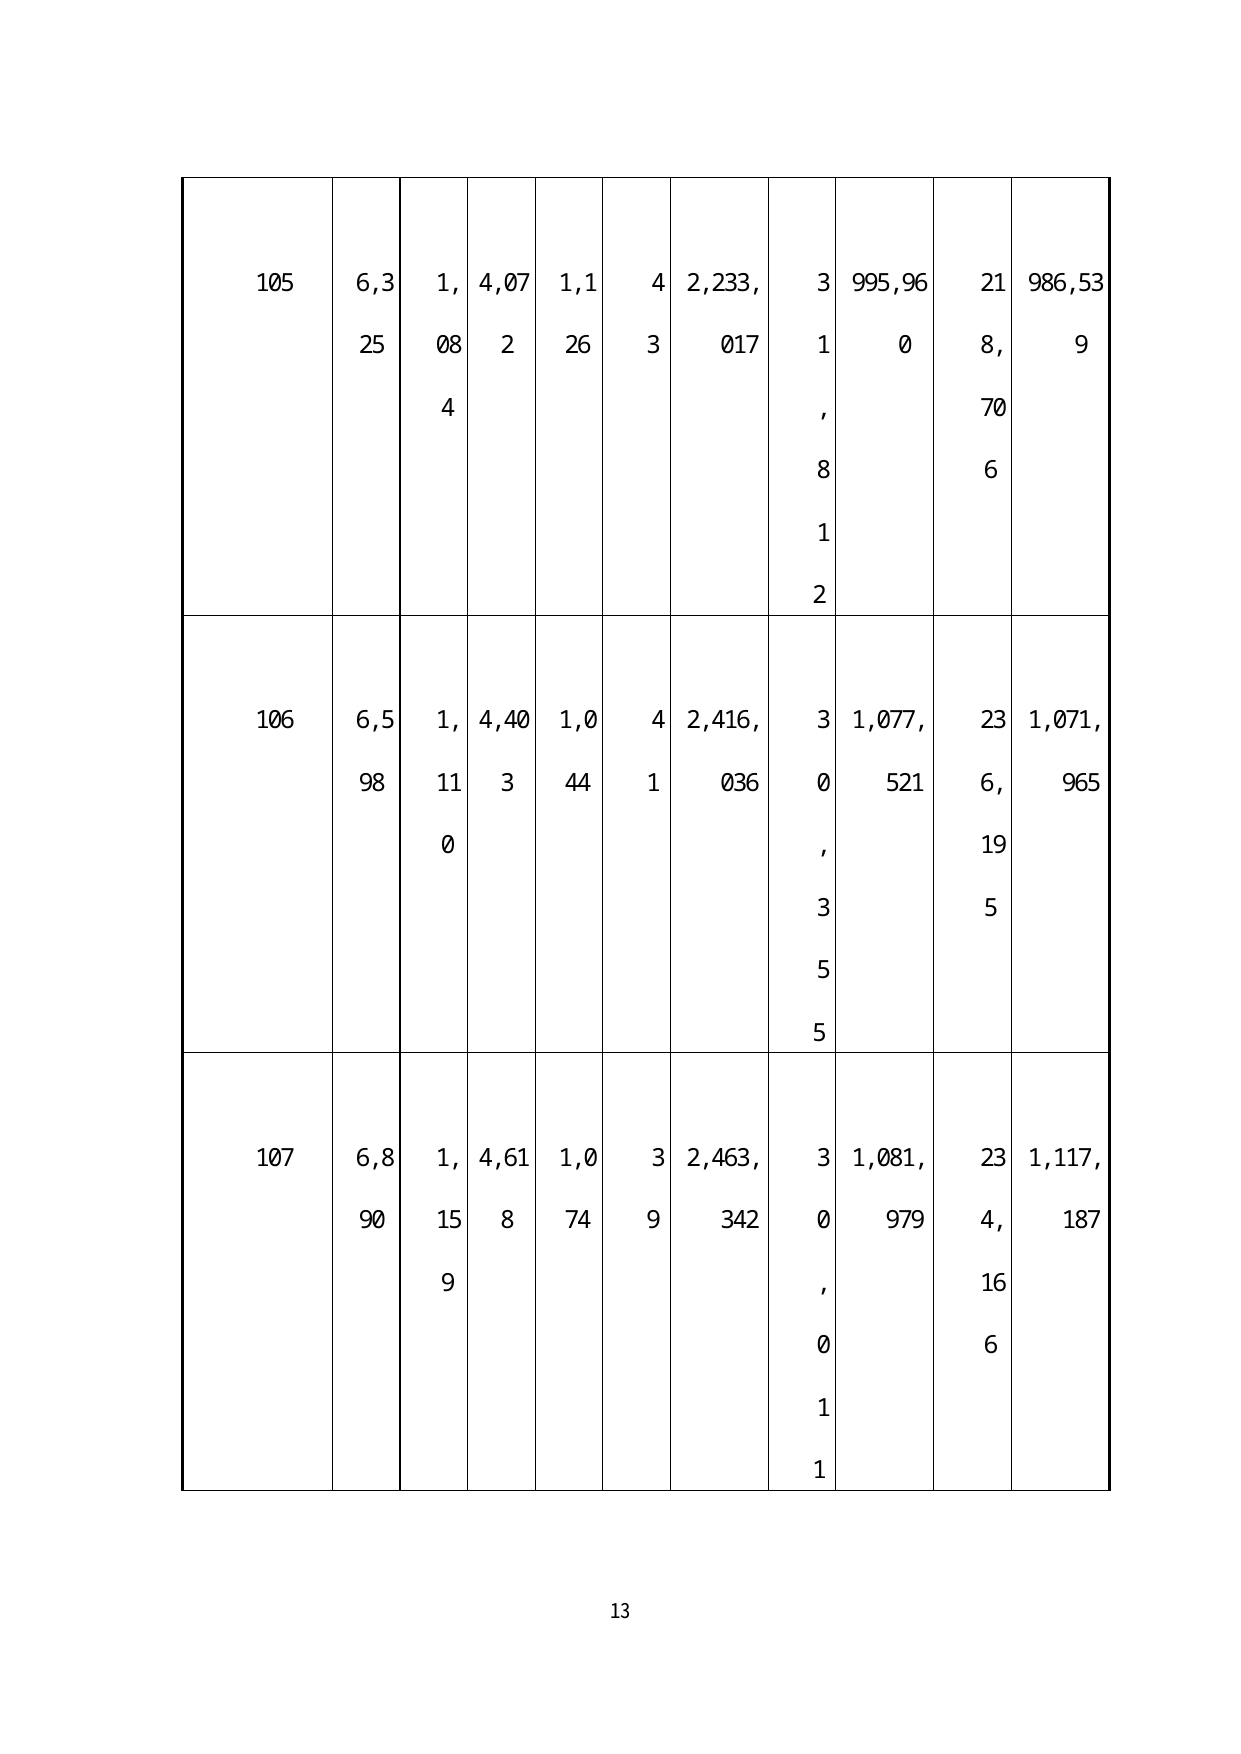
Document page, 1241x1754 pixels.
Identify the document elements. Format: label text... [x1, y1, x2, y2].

table_cell 1,084 [401, 178, 467, 615]
table_cell 105 [184, 178, 332, 615]
table_cell 106 [184, 616, 332, 1052]
table_cell 41 [603, 616, 670, 1052]
table_cell 6,325 [333, 178, 399, 615]
table_cell 39 [603, 1053, 670, 1490]
table_cell 1,126 [536, 178, 602, 615]
table_cell 1,074 [536, 1053, 602, 1490]
table_cell 1,110 [401, 616, 467, 1052]
table_cell 6,598 [333, 616, 399, 1052]
table_cell 995,960 [836, 178, 933, 615]
table_cell 6,890 [333, 1053, 399, 1490]
table_cell 234,166 [934, 1053, 1011, 1490]
table_cell 1,071,965 [1012, 616, 1108, 1052]
table_cell 30,355 [769, 616, 835, 1052]
table_cell 986,539 [1012, 178, 1108, 615]
table_cell 31,812 [769, 178, 835, 615]
table_cell 1,159 [401, 1053, 467, 1490]
table_cell 2,233,017 [671, 178, 768, 615]
table_cell 1,117,187 [1012, 1053, 1108, 1490]
table_cell 4,072 [468, 178, 535, 615]
table_cell 4,618 [468, 1053, 535, 1490]
table_cell 2,416,036 [671, 616, 768, 1052]
table_cell 236,195 [934, 616, 1011, 1052]
table_cell 1,081,979 [836, 1053, 933, 1490]
table_cell 1,044 [536, 616, 602, 1052]
table_cell 4,403 [468, 616, 535, 1052]
table_cell 43 [603, 178, 670, 615]
table_cell 30,011 [769, 1053, 835, 1490]
table_cell 218,706 [934, 178, 1011, 615]
table_cell 107 [184, 1053, 332, 1490]
table_cell 1,077,521 [836, 616, 933, 1052]
table_cell 2,463,342 [671, 1053, 768, 1490]
